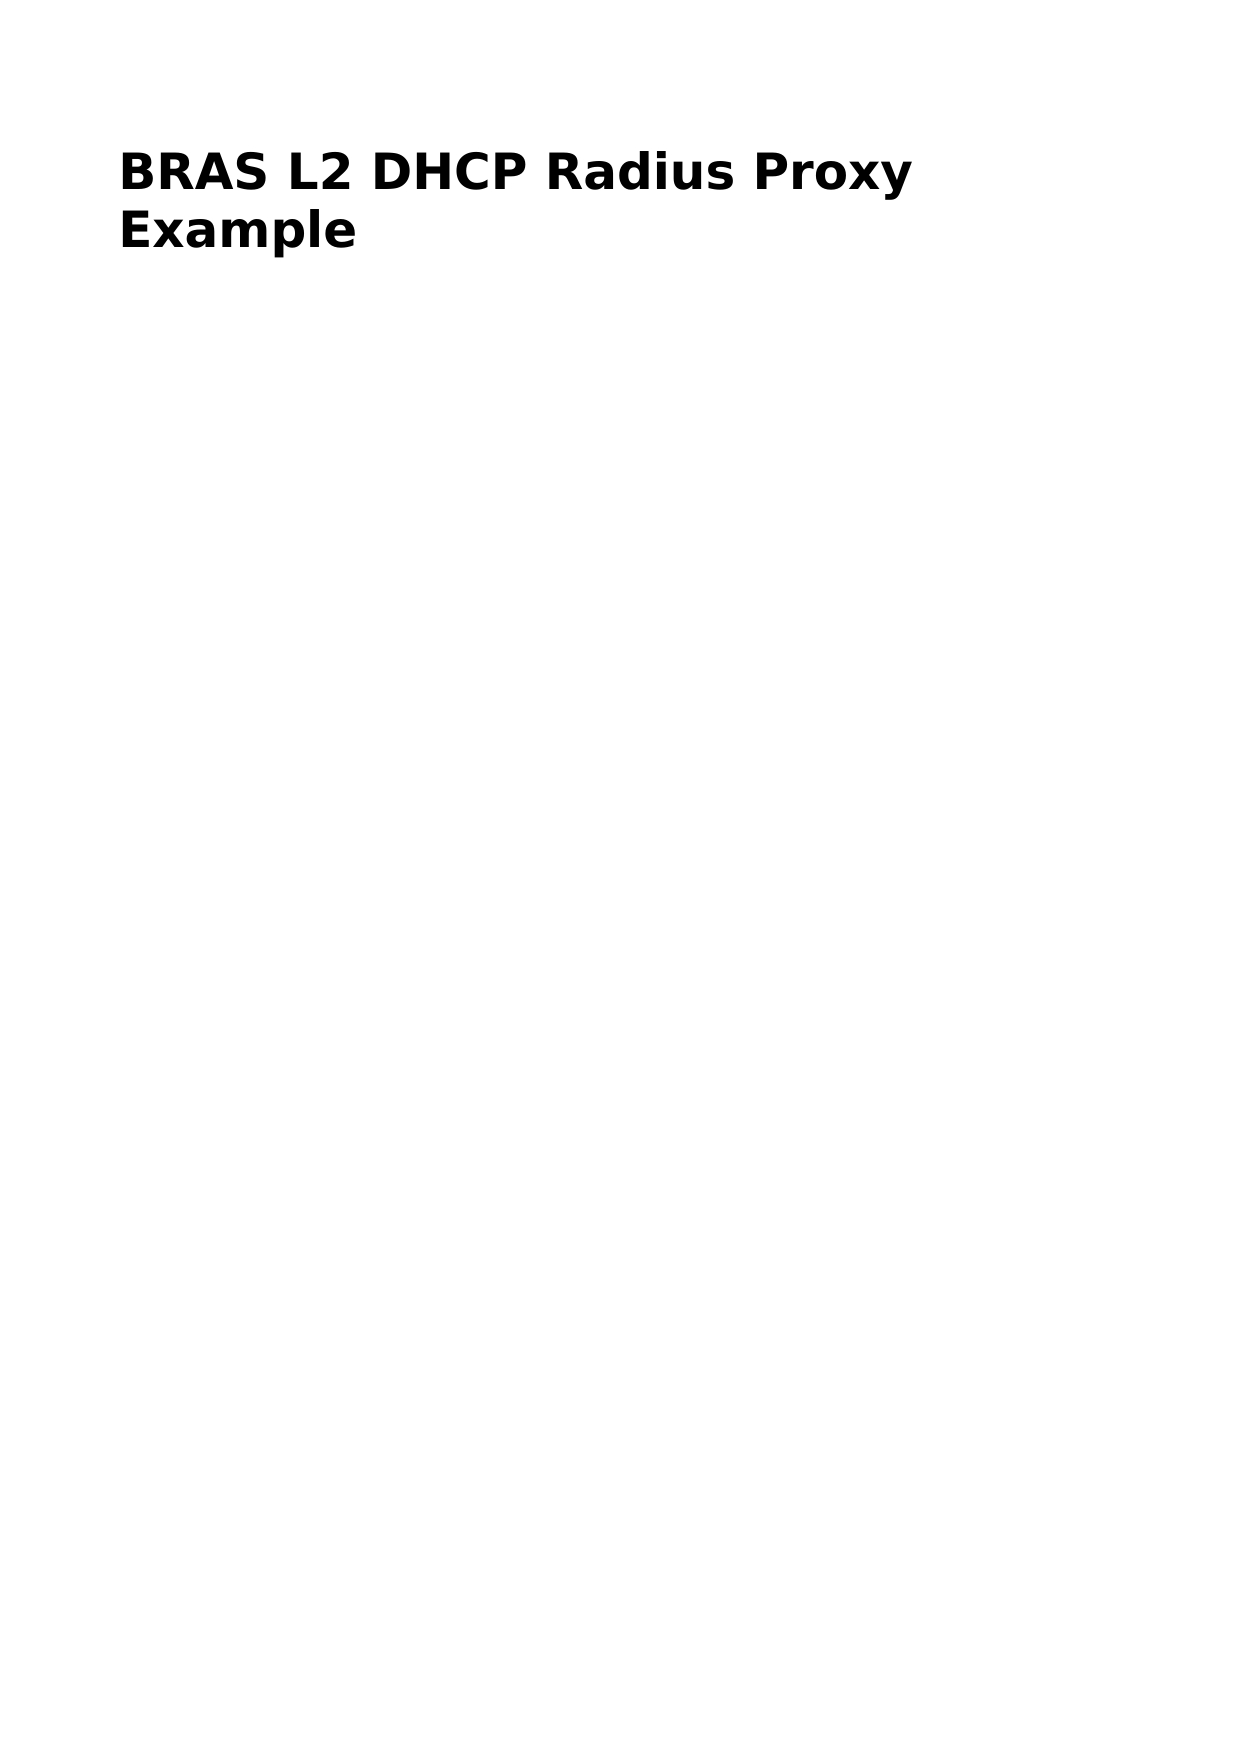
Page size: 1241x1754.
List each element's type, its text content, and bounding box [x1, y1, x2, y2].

subtitle BRAS L2 DHCP Radius Proxy Example [118, 143, 1122, 259]
